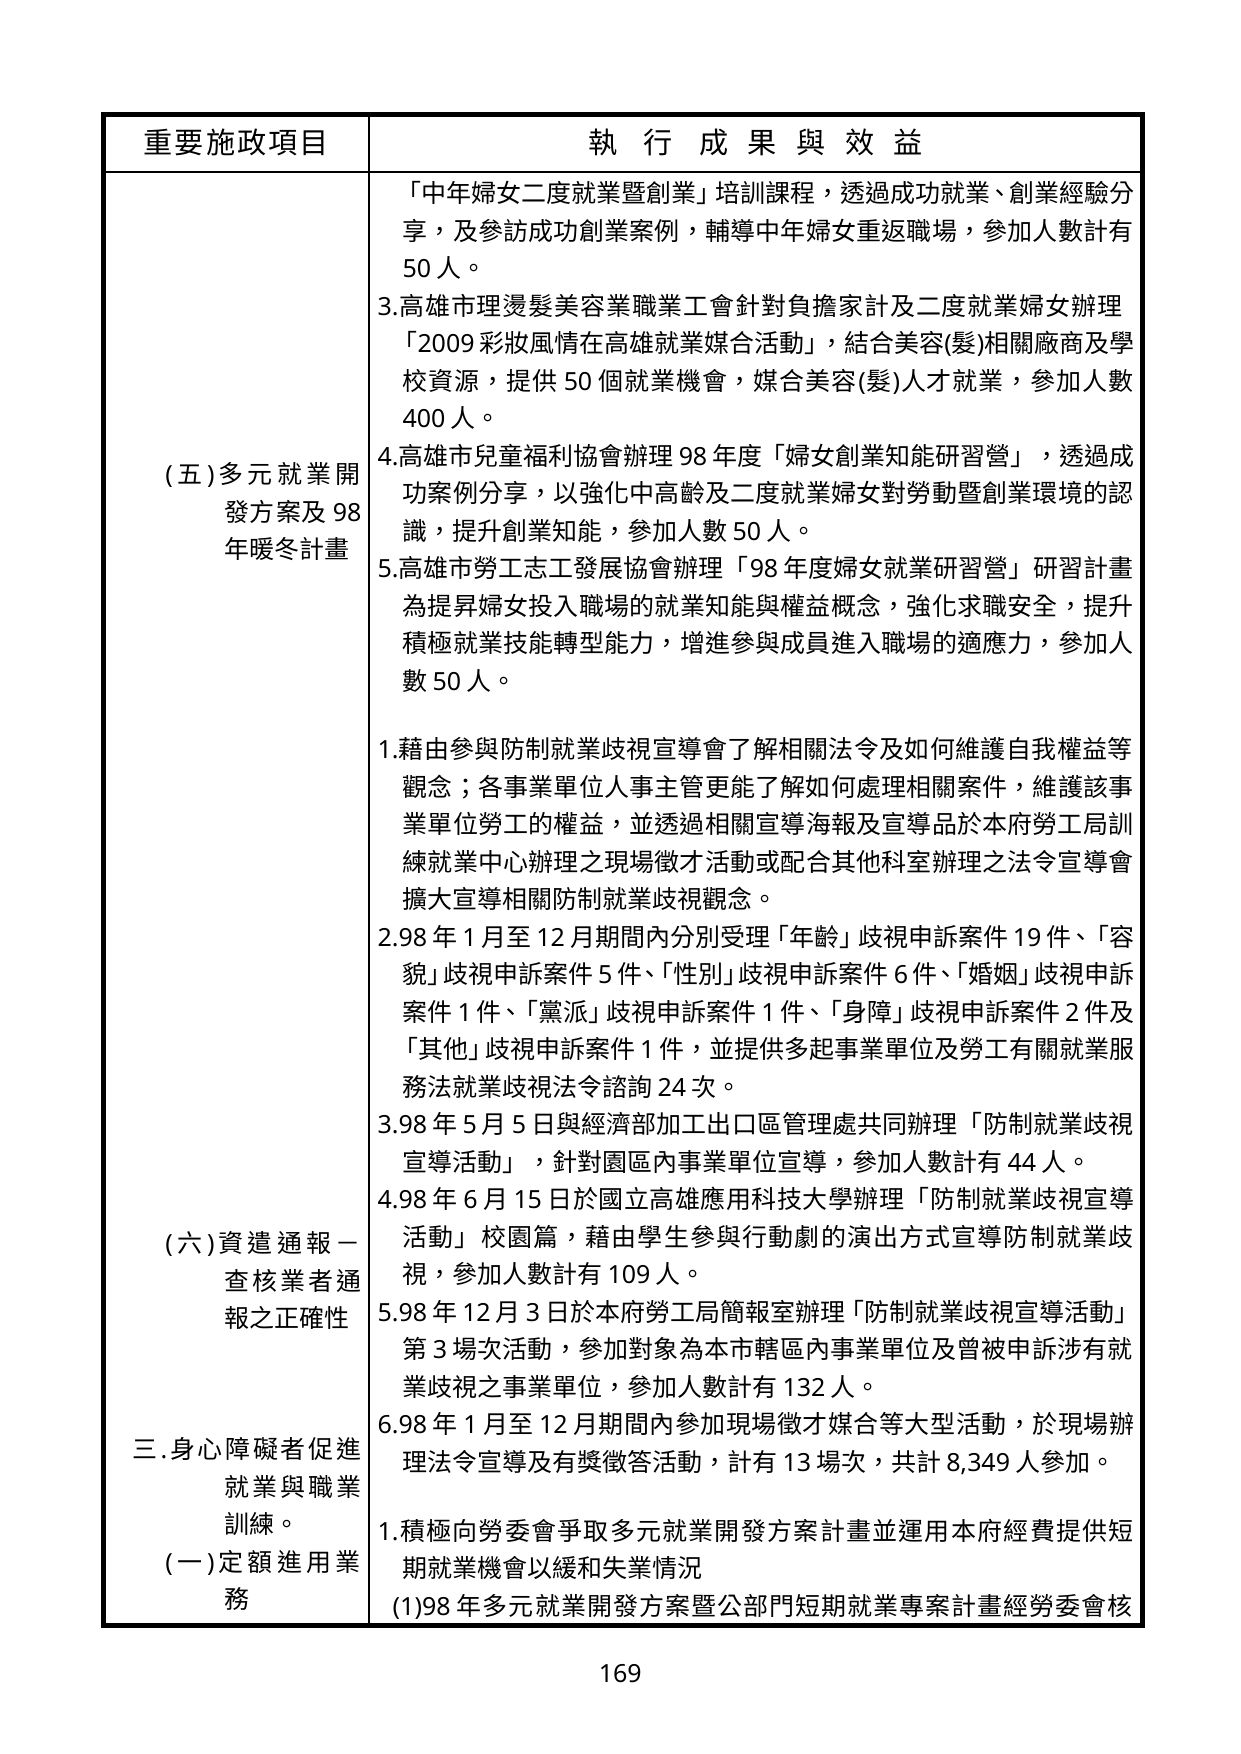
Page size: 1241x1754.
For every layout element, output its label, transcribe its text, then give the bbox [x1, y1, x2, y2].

table_cell 「中年婦女二度就業暨創業」培訓課程，透過成功就業、創業經驗分享，及參訪成功創業案例，輔導中年婦女重返職場，參加人數計有50人。 3.高雄市理燙髮美容業職業工會針對負擔家計及二度就業婦女辦理 「2009彩妝風情在高雄就業媒合活動」，結合美容(髮)相關廠商及學校資源，提供50個就業機會，媒合美容(髮)人才就業，參加人數400人。 4.高雄市兒童福利協會辦理98年度「婦女創業知能研習營」，透過成 功案例分享，以強化中高齡及二度就業婦女對勞動暨創業環境的認識，提升創業知能，參加人數50人。 5.高雄市勞工志工發展協會辦理「98年度婦女就業研習營」研習計畫 為提昇婦女投入職場的就業知能與權益概念，強化求職安全，提升積極就業技能轉型能力，增進參與成員進入職場的適應力，參加人數50人。 1.藉由參與防制就業歧視宣導會了解相關法令及如何維護自我權益等觀念；各事業單位人事主管更能了解如何處理相關案件，維護該事業單位勞工的權益，並透過相關宣導海報及宣導品於本府勞工局訓練就業中心辦理之現場徵才活動或配合其他科室辦理之法令宣導會擴大宣導相關防制就業歧視觀念。 2.98年1月至12月期間內分別受理「年齡」歧視申訴案件19件、「容 貌」歧視申訴案件5件、「性別」歧視申訴案件6件、「婚姻」歧視申訴案件1件、「黨派」歧視申訴案件1件、「身障」歧視申訴案件2件及「其他」歧視申訴案件1件，並提供多起事業單位及勞工有關就業服務法就業歧視法令諮詢24次。 3.98年5月5日與經濟部加工出口區管理處共同辦理「防制就業歧視 宣導活動」，針對園區內事業單位宣導，參加人數計有44人。 4.98年6月15日於國立高雄應用科技大學辦理「防制就業歧視宣導 活動」校園篇，藉由學生參與行動劇的演出方式宣導防制就業歧 視，參加人數計有109人。 5.98年12月3日於本府勞工局簡報室辦理「防制就業歧視宣導活動」 第3場次活動，參加對象為本市轄區內事業單位及曾被申訴涉有就業歧視之事業單位，參加人數計有132人。 6.98年1月至12月期間內參加現場徵才媒合等大型活動，於現場辦理法令宣導及有獎徵答活動，計有13場次，共計8,349人參加。 1.積極向勞委會爭取多元就業開發方案計畫並運用本府經費提供短 期就業機會以緩和失業情況 (1)98年多元就業開發方案暨公部門短期就業專案計畫經勞委會核 [370, 173, 1140, 1623]
table_header 重要施政項目 [106, 117, 368, 171]
table_cell (五)多元就業開 發方案及98 年暖冬計畫 (六)資遣通報－ 查核業者通 報之正確性 三.身心障礙者促進 就業與職業訓練。 (一)定額進用業 務 [106, 173, 368, 1623]
table_header 執 行 成 果 與 效 益 [370, 117, 1140, 171]
